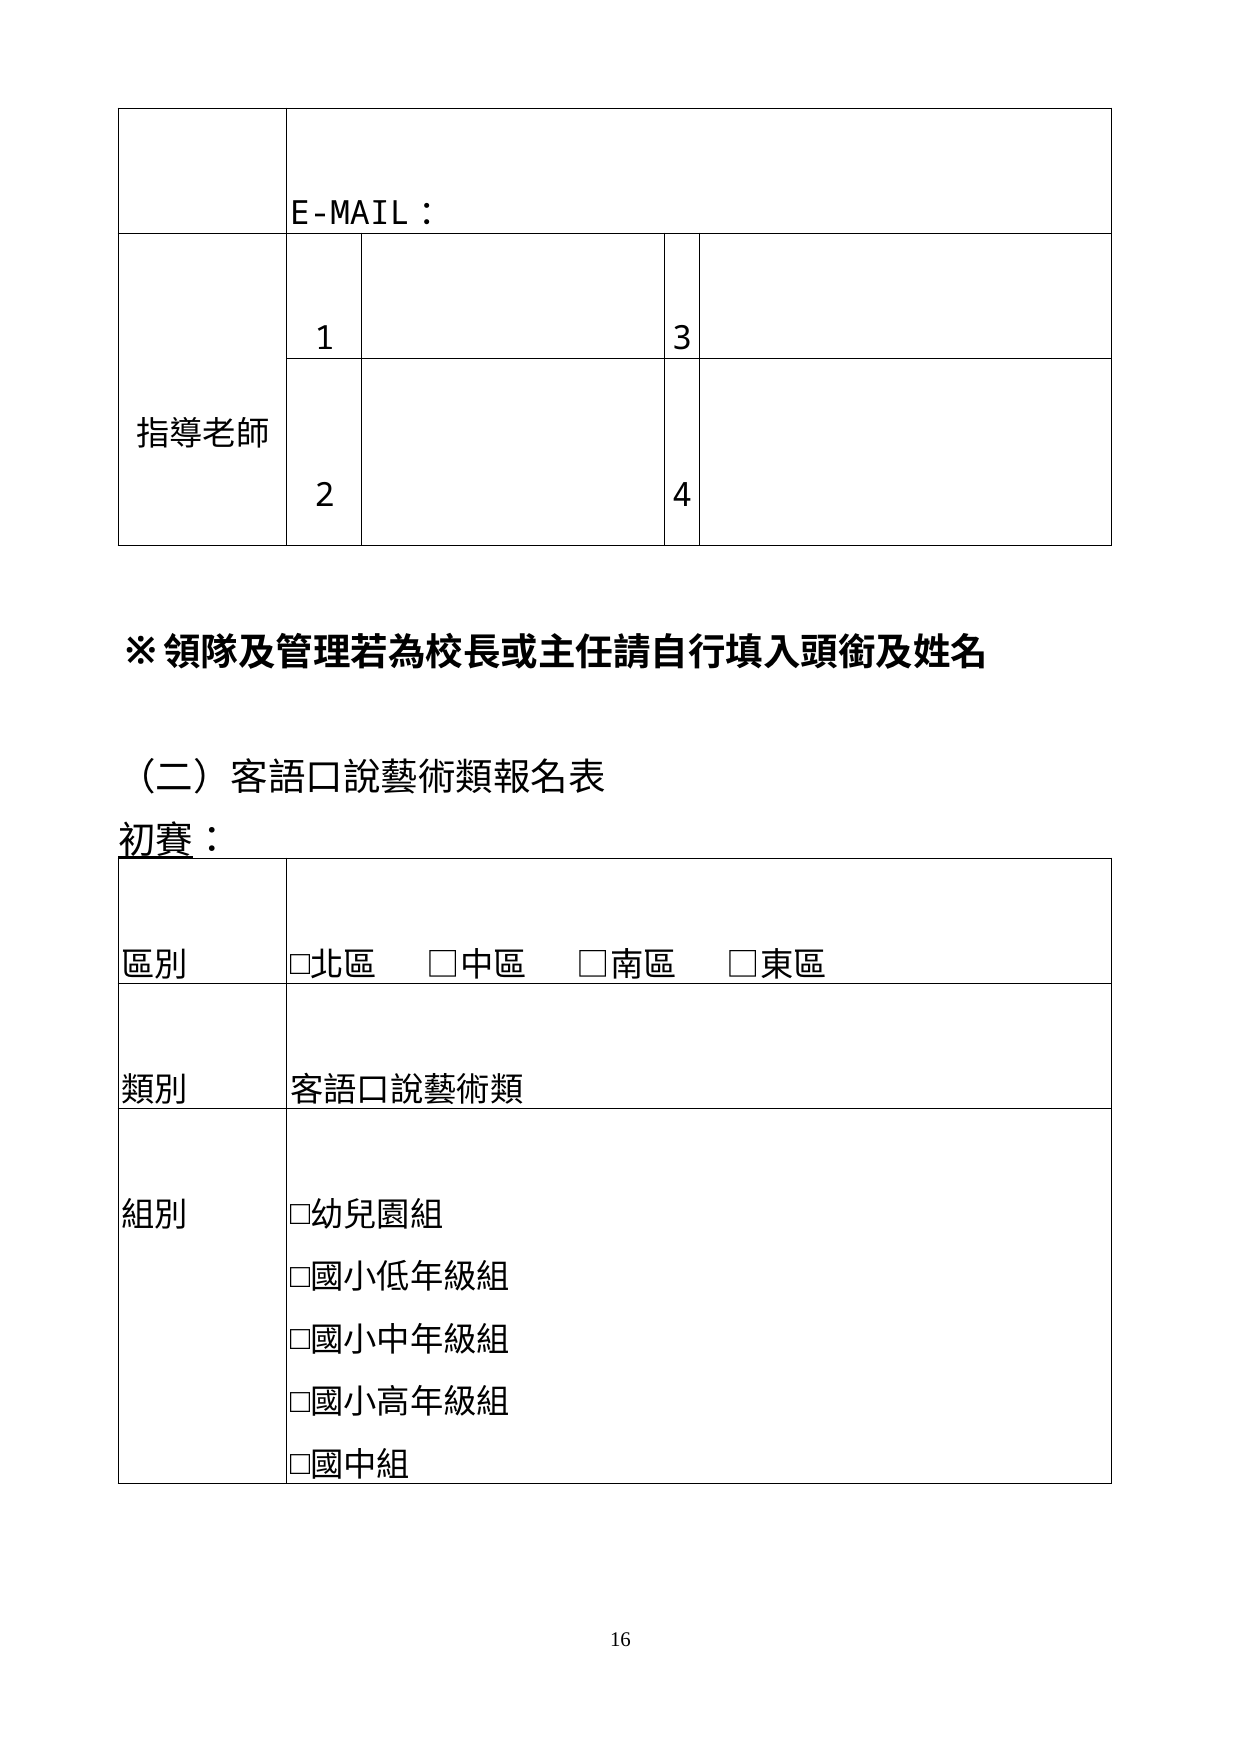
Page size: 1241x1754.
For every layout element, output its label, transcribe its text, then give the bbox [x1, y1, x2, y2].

table_cell 組別 [119, 1109, 286, 1483]
table_cell 4 [665, 359, 699, 545]
table_cell 3 [665, 234, 699, 358]
text ※領隊及管理若為校長或主任請自行填入頭銜及姓名 [118, 608, 1122, 670]
table_cell [362, 359, 664, 545]
table_cell [700, 359, 1111, 545]
table_cell □幼兒園組 □國小低年級組 □國小中年級組 □國小高年級組 □國中組 [287, 1109, 1111, 1483]
table_cell 指導老師 [119, 234, 286, 545]
text （二）客語口說藝術類報名表 [118, 733, 1122, 795]
text 初賽： [118, 795, 1122, 858]
table_cell [119, 109, 286, 233]
table_cell E-MAIL： [287, 109, 1111, 233]
table_cell 2 [287, 359, 361, 545]
table_cell [362, 234, 664, 358]
table_cell 1 [287, 234, 361, 358]
table_header 區別 [119, 859, 286, 983]
table_cell 客語口說藝術類 [287, 984, 1111, 1108]
table_cell 類別 [119, 984, 286, 1108]
table_header □北區 □中區 □南區 □東區 [287, 859, 1111, 983]
table_cell [700, 234, 1111, 358]
